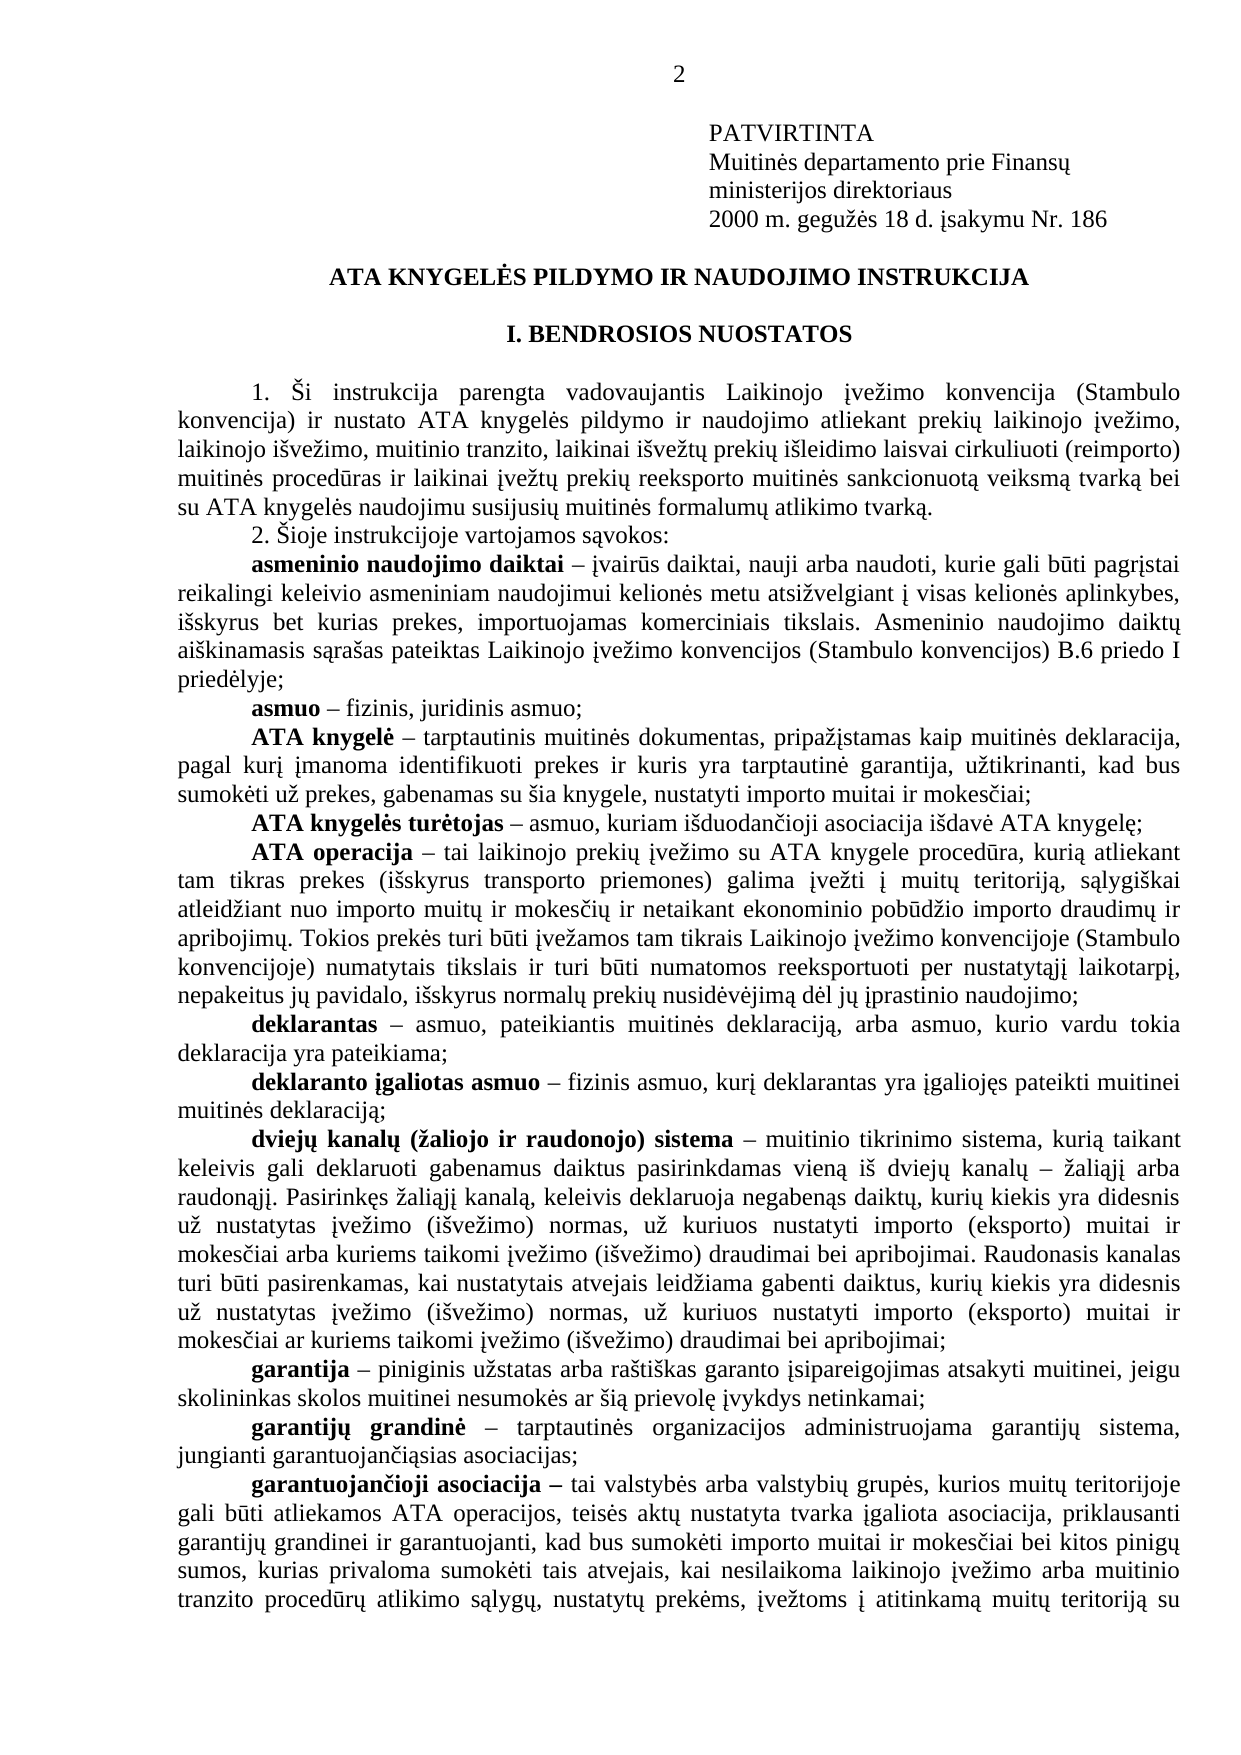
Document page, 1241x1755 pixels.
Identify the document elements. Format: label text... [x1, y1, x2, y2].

text ATA operacija – tai laikinojo prekių įvežimo su ATA knygele procedūra, kurią atliekant tam tikras prekes (išskyrus transporto priemones) galima įvežti į muitų teritoriją, sąlygiškai atleidžiant nuo importo muitų ir mokesčių ir netaikant ekonominio pobūdžio importo draudimų ir apribojimų. Tokios prekės turi būti įvežamos tam tikrais Laikinojo įvežimo konvencijoje (Stambulo konvencijoje) numatytais tikslais ir turi būti numatomos reeksportuoti per nustatytąjį laikotarpį, nepakeitus jų pavidalo, išskyrus normalų prekių nusidėvėjimą dėl jų įprastinio naudojimo; [177, 837, 1181, 1009]
text garantuojančioji asociacija – tai valstybės arba valstybių grupės, kurios muitų teritorijoje gali būti atliekamos ATA operacijos, teisės aktų nustatyta tvarka įgaliota asociacija, priklausanti garantijų grandinei ir garantuojanti, kad bus sumokėti importo muitai ir mokesčiai bei kitos pinigų sumos, kurias privaloma sumokėti tais atvejais, kai nesilaikoma laikinojo įvežimo arba muitinio tranzito procedūrų atlikimo sąlygų, nustatytų prekėms, įvežtoms į atitinkamą muitų teritoriją su [177, 1469, 1181, 1613]
text asmuo – fizinis, juridinis asmuo; [177, 693, 1181, 722]
text deklaranto įgaliotas asmuo – fizinis asmuo, kurį deklarantas yra įgaliojęs pateikti muitinei muitinės deklaraciją; [177, 1067, 1181, 1124]
text Muitinės departamento prie Finansų ministerijos direktoriaus [709, 147, 1181, 204]
text garantija – piniginis užstatas arba raštiškas garanto įsipareigojimas atsakyti muitinei, jeigu skolininkas skolos muitinei nesumokės ar šią prievolę įvykdys netinkamai; [177, 1354, 1181, 1412]
text garantijų grandinė – tarptautinės organizacijos administruojama garantijų sistema, jungianti garantuojančiąsias asociacijas; [177, 1412, 1181, 1469]
text 2000 m. gegužės 18 d. įsakymu Nr. 186 [709, 204, 1181, 233]
text 1. Ši instrukcija parengta vadovaujantis Laikinojo įvežimo konvencija (Stambulo konvencija) ir nustato ATA knygelės pildymo ir naudojimo atliekant prekių laikinojo įvežimo, laikinojo išvežimo, muitinio tranzito, laikinai išvežtų prekių išleidimo laisvai cirkuliuoti (reimporto) muitinės procedūras ir laikinai įvežtų prekių reeksporto muitinės sankcionuotą veiksmą tvarką bei su ATA knygelės naudojimu susijusių muitinės formalumų atlikimo tvarką. [177, 377, 1181, 521]
text dviejų kanalų (žaliojo ir raudonojo) sistema – muitinio tikrinimo sistema, kurią taikant keleivis gali deklaruoti gabenamus daiktus pasirinkdamas vieną iš dviejų kanalų – žaliąjį arba raudonąjį. Pasirinkęs žaliąjį kanalą, keleivis deklaruoja negabenąs daiktų, kurių kiekis yra didesnis už nustatytas įvežimo (išvežimo) normas, už kuriuos nustatyti importo (eksporto) muitai ir mokesčiai arba kuriems taikomi įvežimo (išvežimo) draudimai bei apribojimai. Raudonasis kanalas turi būti pasirenkamas, kai nustatytais atvejais leidžiama gabenti daiktus, kurių kiekis yra didesnis už nustatytas įvežimo (išvežimo) normas, už kuriuos nustatyti importo (eksporto) muitai ir mokesčiai ar kuriems taikomi įvežimo (išvežimo) draudimai bei apribojimai; [177, 1124, 1181, 1354]
text ATA knygelė – tarptautinis muitinės dokumentas, pripažįstamas kaip muitinės deklaracija, pagal kurį įmanoma identifikuoti prekes ir kuris yra tarptautinė garantija, užtikrinanti, kad bus sumokėti už prekes, gabenamas su šia knygele, nustatyti importo muitai ir mokesčiai; [177, 722, 1181, 808]
text deklarantas – asmuo, pateikiantis muitinės deklaraciją, arba asmuo, kurio vardu tokia deklaracija yra pateikiama; [177, 1009, 1181, 1067]
text ATA knygelės turėtojas – asmuo, kuriam išduodančioji asociacija išdavė ATA knygelę; [177, 808, 1181, 837]
text PATVIRTINTA [709, 118, 1181, 147]
text 2. Šioje instrukcijoje vartojamos sąvokos: [177, 521, 1181, 549]
text I. BENDROSIOS NUOSTATOS [177, 319, 1181, 348]
text ATA KNYGELĖS PILDYMO IR NAUDOJIMO INSTRUKCIJA [177, 262, 1181, 291]
text asmeninio naudojimo daiktai – įvairūs daiktai, nauji arba naudoti, kurie gali būti pagrįstai reikalingi keleivio asmeniniam naudojimui kelionės metu atsižvelgiant į visas kelionės aplinkybes, išskyrus bet kurias prekes, importuojamas komerciniais tikslais. Asmeninio naudojimo daiktų aiškinamasis sąrašas pateiktas Laikinojo įvežimo konvencijos (Stambulo konvencijos) B.6 priedo I priedėlyje; [177, 549, 1181, 693]
